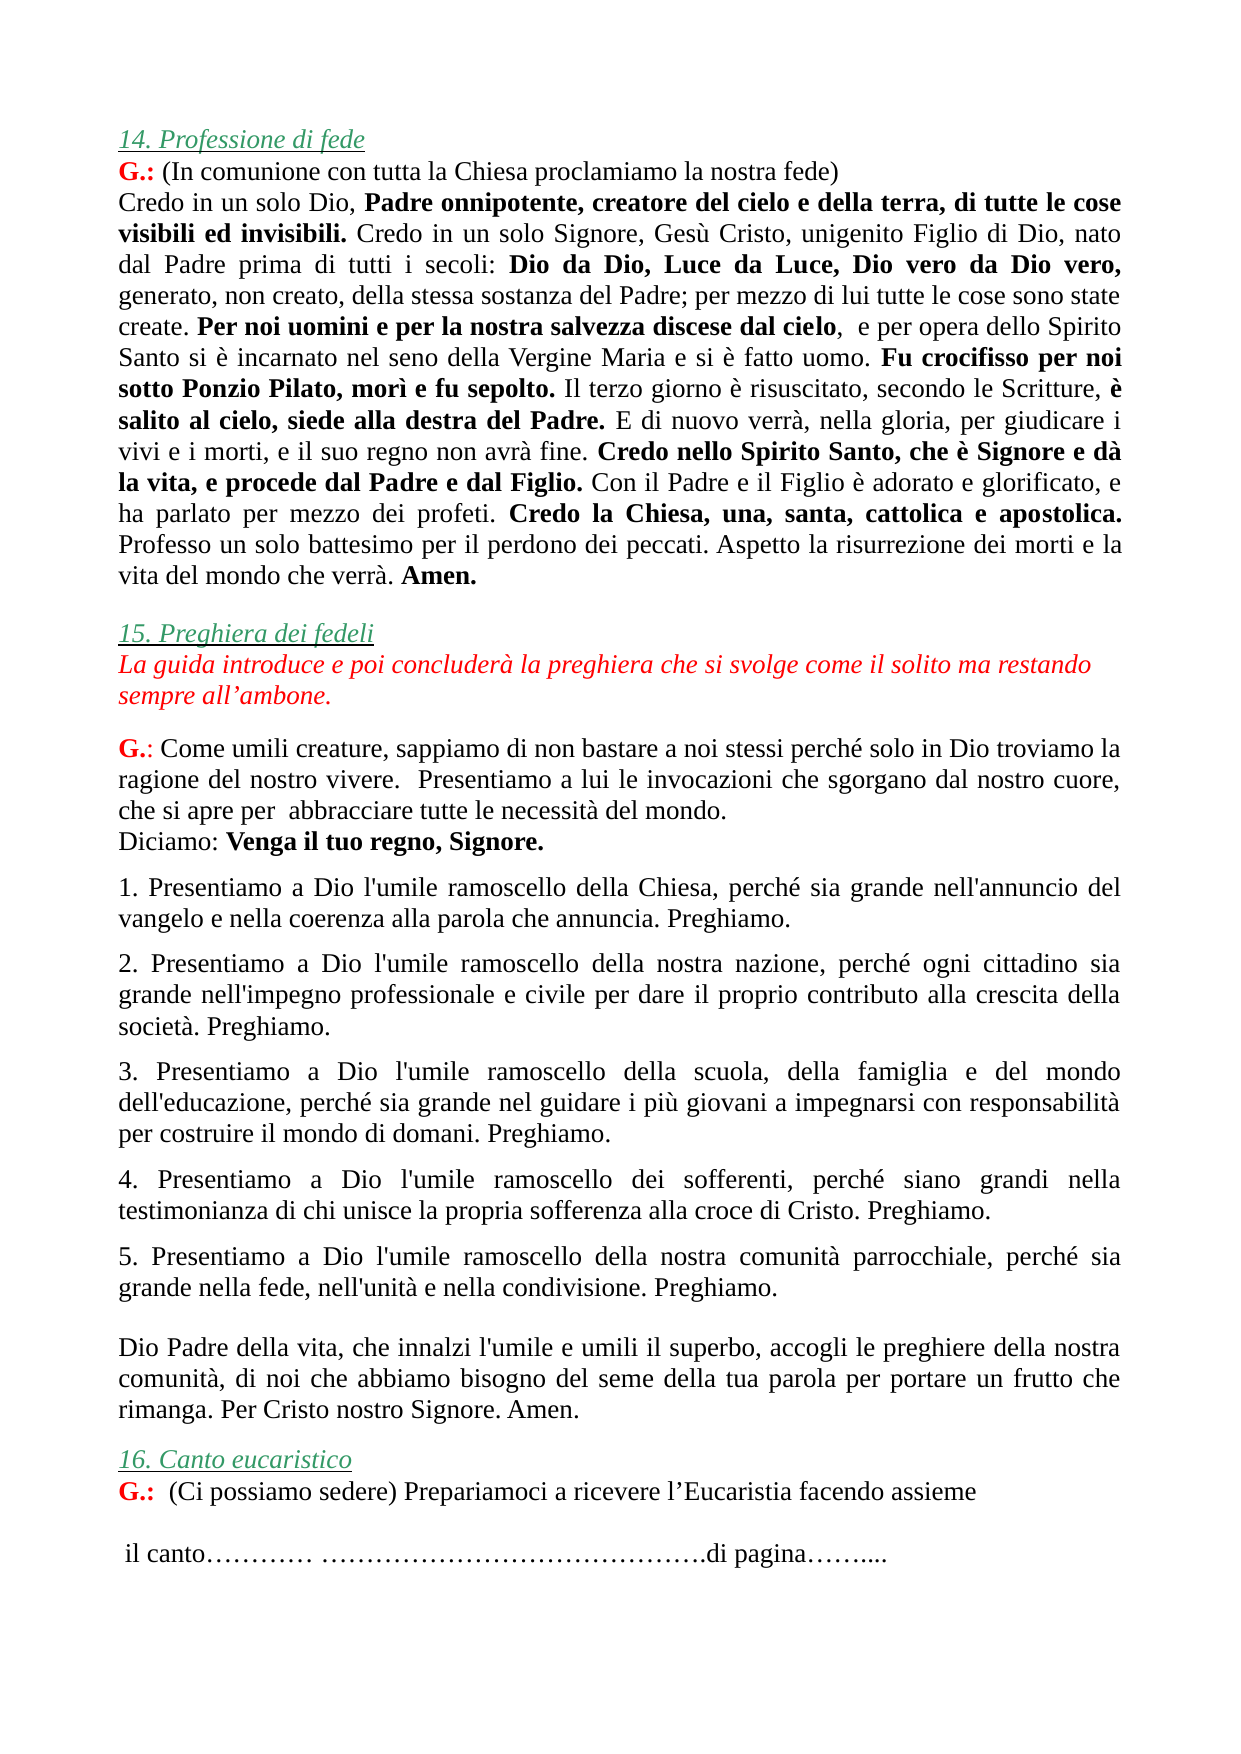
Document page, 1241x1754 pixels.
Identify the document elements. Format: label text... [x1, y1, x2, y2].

text 14. Professione di fede [118, 123, 1122, 154]
text 1. Presentiamo a Dio l'umile ramoscello della Chiesa, perché sia grande nell'annuncio del vangelo e nella coerenza alla parola che annuncia. Preghiamo. [118, 871, 1122, 933]
text 4. Presentiamo a Dio l'umile ramoscello dei sofferenti, perché siano grandi nella testimonianza di chi unisce la propria sofferenza alla croce di Cristo. Preghiamo. [118, 1163, 1122, 1225]
text 16. Canto eucaristico [118, 1443, 1122, 1474]
text Dio Padre della vita, che innalzi l'umile e umili il superbo, accogli le preghiere della nostra comunità, di noi che abbiamo bisogno del seme della tua parola per portare un frutto che rimanga. Per Cristo nostro Signore. Amen. [118, 1331, 1122, 1424]
text 15. Preghiera dei fedeli [118, 617, 1122, 648]
text il canto………… …………………………………….di pagina…….... [118, 1537, 1122, 1568]
text 2. Presentiamo a Dio l'umile ramoscello della nostra nazione, perché ogni cittadino sia grande nell'impegno professionale e civile per dare il proprio contributo alla crescita della società. Preghiamo. [118, 947, 1122, 1041]
text G.: (Ci possiamo sedere) Prepariamoci a ricevere l’Eucaristia facendo assieme [118, 1474, 1122, 1506]
text 5. Presentiamo a Dio l'umile ramoscello della nostra comunità parrocchiale, perché sia grande nella fede, nell'unità e nella condivisione. Preghiamo. [118, 1240, 1122, 1302]
text La guida introduce e poi concluderà la preghiera che si svolge come il solito ma restando sempre all’ambone. [118, 648, 1122, 710]
text 3. Presentiamo a Dio l'umile ramoscello della scuola, della famiglia e del mondo dell'educazione, perché sia grande nel guidare i più giovani a impegnarsi con responsabilità per costruire il mondo di domani. Preghiamo. [118, 1055, 1122, 1149]
text G.: Come umili creature, sappiamo di non bastare a noi stessi perché solo in Dio troviamo la ragione del nostro vivere. Presentiamo a lui le invocazioni che sgorgano dal nostro cuore, che si apre per abbracciare tutte le necessità del mondo. [118, 732, 1122, 825]
text G.: (In comunione con tutta la Chiesa proclamiamo la nostra fede) [118, 154, 1122, 186]
text Credo in un solo Dio, Padre onnipotente, creatore del cielo e della terra, di tutte le cose visibili ed invisibili. Credo in un solo Signore, Gesù Cristo, unigenito Figlio di Dio, nato dal Pa­dre prima di tutti i secoli: Dio da Dio, Luce da Lu­ce, Dio vero da Dio vero, generato, non creato, della stessa sostanza del Padre; per mezzo di lui tutte le cose sono state create. Per noi uo­mini e per la nostra salvezza discese dal cie­lo, e per opera dello Spirito San­to si è incarnato nel seno della Vergine Maria e si è fatto uomo. Fu crocifisso per noi sotto Pon­zio Pilato, morì e fu sepolto. Il terzo giorno è ri­suscitato, secondo le Scritture, è salito al cielo, siede alla destra del Padre. E di nuovo verrà, nella gloria, per giudicare i vivi e i morti, e il suo regno non avrà fine. Credo nello Spirito Santo, che è Signore e dà la vita, e procede dal Pa­dre e dal Figlio. Con il Padre e il Figlio è adorato e glorificato, e ha parlato per mezzo dei profeti. Credo la Chiesa, una, santa, cattolica e apo­stolica. Professo un solo battesimo per il perdo­no dei peccati. Aspetto la risurrezione dei mor­ti e la vita del mondo che verrà. Amen. [118, 186, 1122, 591]
text Diciamo: Venga il tuo regno, Signore. [118, 825, 1122, 856]
